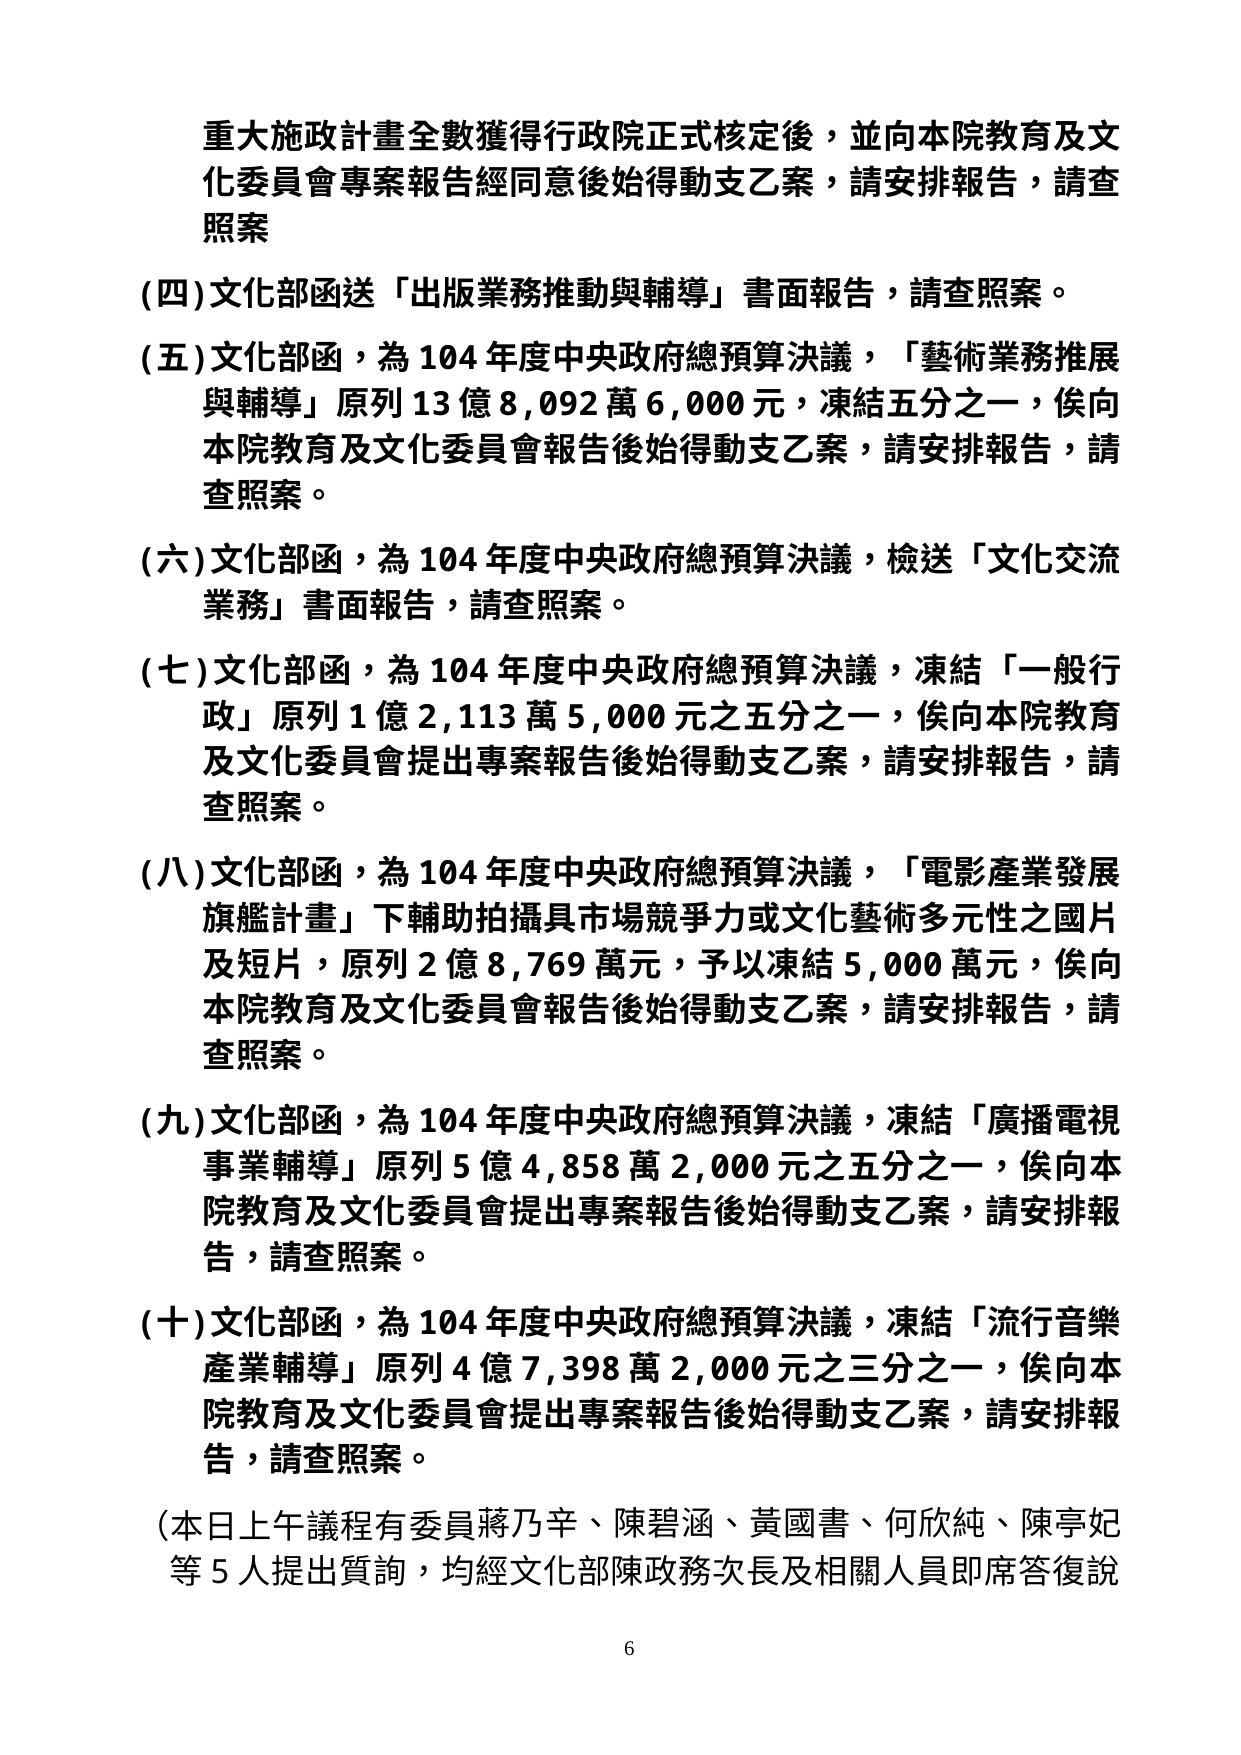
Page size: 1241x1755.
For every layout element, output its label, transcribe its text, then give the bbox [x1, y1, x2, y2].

text (七)文化部函，為104年度中央政府總預算決議，凍結「一般行政」原列1億2,113萬5,000元之五分之一，俟向本院教育及文化委員會提出專案報告後始得動支乙案，請安排報告，請查照案。 [136, 646, 1122, 829]
text 重大施政計畫全數獲得行政院正式核定後，並向本院教育及文化委員會專案報告經同意後始得動支乙案，請安排報告，請查照案 [136, 112, 1122, 250]
text (四)文化部函送「出版業務推動與輔導」書面報告，請查照案。 [136, 268, 1122, 314]
text (十)文化部函，為104年度中央政府總預算決議，凍結「流行音樂產業輔導」原列4億7,398萬2,000元之三分之一，俟向本院教育及文化委員會提出專案報告後始得動支乙案，請安排報告，請查照案。 [136, 1298, 1122, 1481]
text (六)文化部函，為104年度中央政府總預算決議，檢送「文化交流業務」書面報告，請查照案。 [136, 535, 1122, 627]
text （本日上午議程有委員蔣乃辛、陳碧涵、黃國書、何欣純、陳亭妃等5人提出質詢，均經文化部陳政務次長及相關人員即席答復說 [136, 1500, 1122, 1596]
text (九)文化部函，為104年度中央政府總預算決議，凍結「廣播電視事業輔導」原列5億4,858萬2,000元之五分之一，俟向本院教育及文化委員會提出專案報告後始得動支乙案，請安排報告，請查照案。 [136, 1096, 1122, 1279]
text (五)文化部函，為104年度中央政府總預算決議，「藝術業務推展與輔導」原列13億8,092萬6,000元，凍結五分之一，俟向本院教育及文化委員會報告後始得動支乙案，請安排報告，請查照案。 [136, 333, 1122, 516]
text (八)文化部函，為104年度中央政府總預算決議，「電影產業發展旗艦計畫」下輔助拍攝具市場競爭力或文化藝術多元性之國片及短片，原列2億8,769萬元，予以凍結5,000萬元，俟向本院教育及文化委員會報告後始得動支乙案，請安排報告，請查照案。 [136, 848, 1122, 1077]
